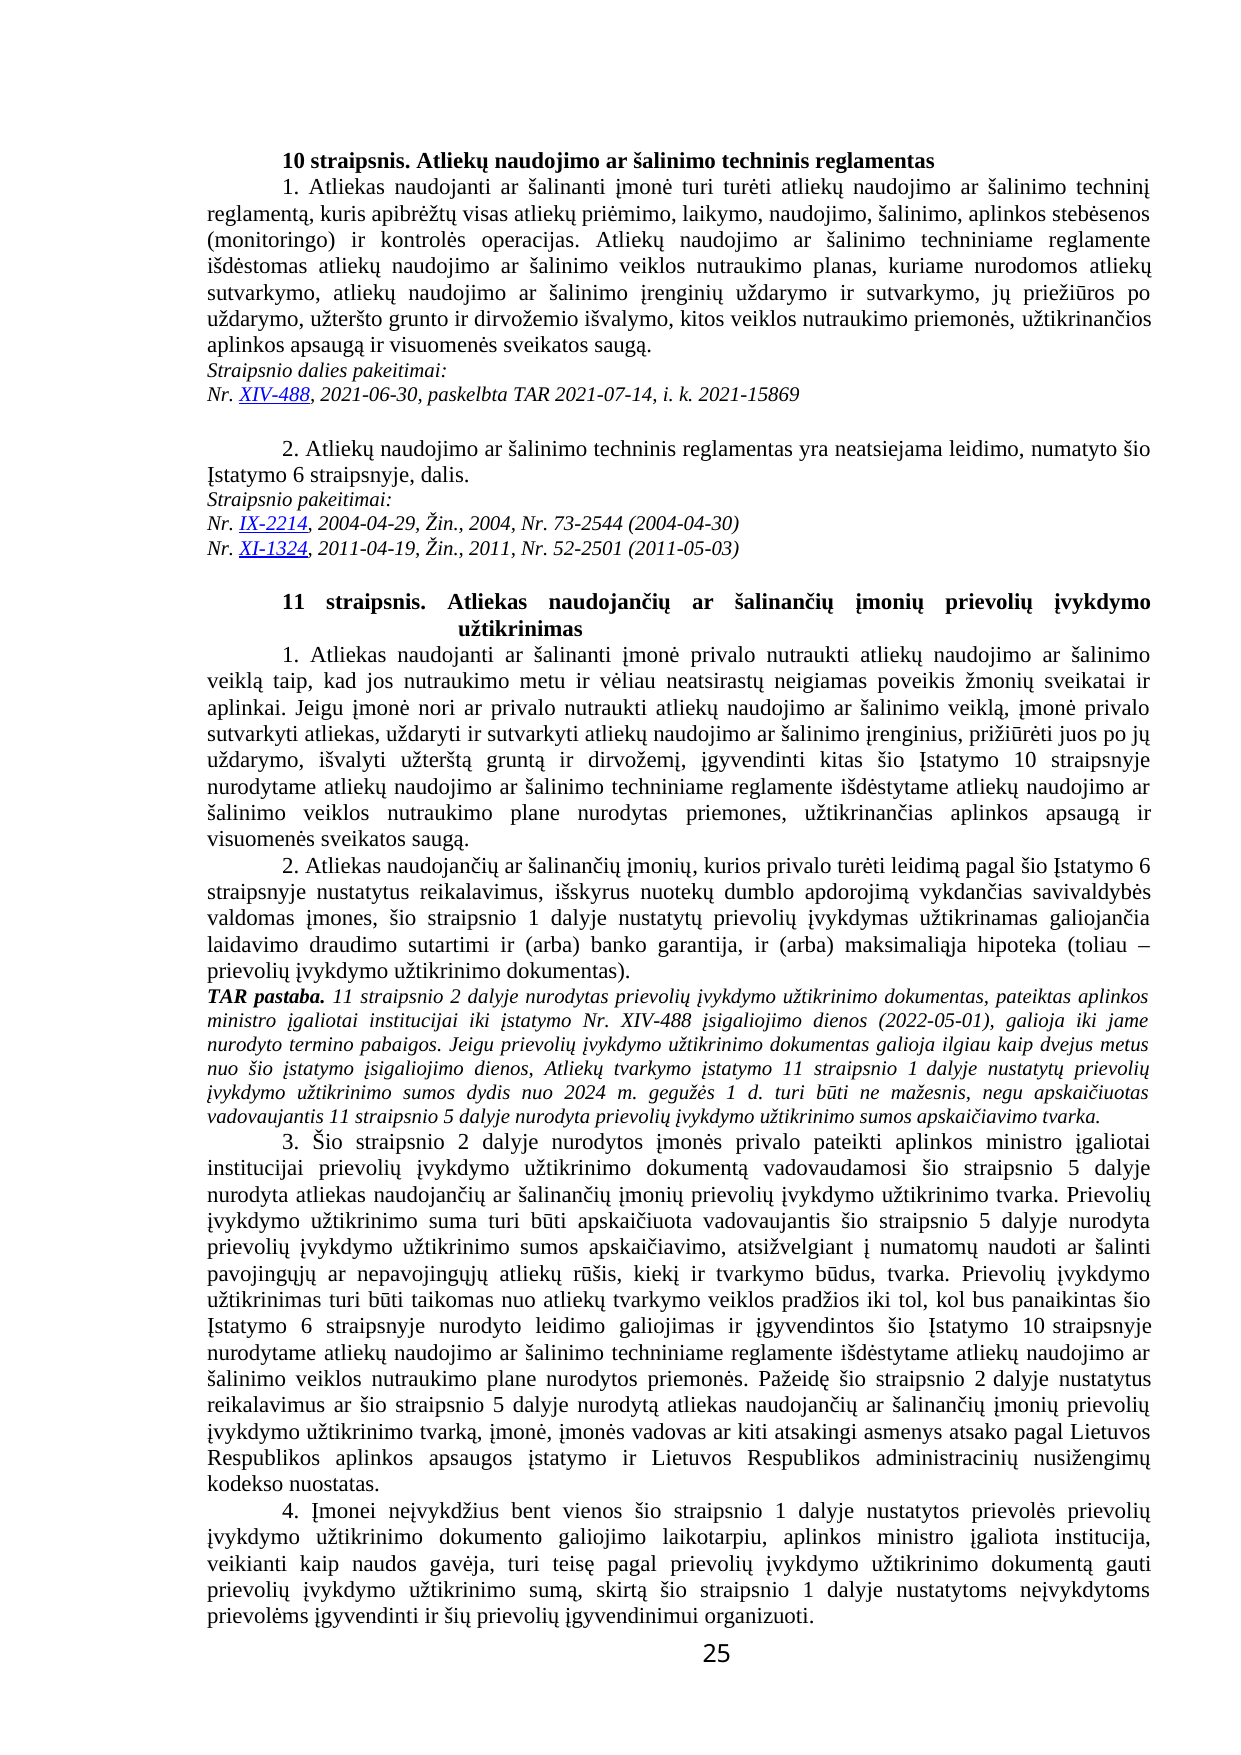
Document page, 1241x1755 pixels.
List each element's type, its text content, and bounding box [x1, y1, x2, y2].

text 4. Įmonei neįvykdžius bent vienos šio straipsnio 1 dalyje nustatytos prievolės prievolių įvykdymo užtikrinimo dokumento galiojimo laikotarpiu, aplinkos ministro įgaliota institucija, veikianti kaip naudos gavėja, turi teisę pagal prievolių įvykdymo užtikrinimo dokumentą gauti prievolių įvykdymo užtikrinimo sumą, skirtą šio straipsnio 1 dalyje nustatytoms neįvykdytoms prievolėms įgyvendinti ir šių prievolių įgyvendinimui organizuoti. [207, 1497, 1152, 1629]
text TAR pastaba. 11 straipsnio 2 dalyje nurodytas prievolių įvykdymo užtikrinimo dokumentas, pateiktas aplinkos ministro įgaliotai institucijai iki įstatymo Nr. XIV-488 įsigaliojimo dienos (2022-05-01), galioja iki jame nurodyto termino pabaigos. Jeigu prievolių įvykdymo užtikrinimo dokumentas galioja ilgiau kaip dvejus metus nuo šio įstatymo įsigaliojimo dienos, Atliekų tvarkymo įstatymo 11 straipsnio 1 dalyje nustatytų prievolių įvykdymo užtikrinimo sumos dydis nuo 2024 m. gegužės 1 d. turi būti ne mažesnis, negu apskaičiuotas vadovaujantis 11 straipsnio 5 dalyje nurodyta prievolių įvykdymo užtikrinimo sumos apskaičiavimo tvarka. [207, 983, 1152, 1128]
text Nr. IX-2214, 2004-04-29, Žin., 2004, Nr. 73-2544 (2004-04-30) [207, 511, 1152, 535]
text Straipsnio pakeitimai: [207, 487, 1152, 511]
text 1. Atliekas naudojanti ar šalinanti įmonė privalo nutraukti atliekų naudojimo ar šalinimo veiklą taip, kad jos nutraukimo metu ir vėliau neatsirastų neigiamas poveikis žmonių sveikatai ir aplinkai. Jeigu įmonė nori ar privalo nutraukti atliekų naudojimo ar šalinimo veiklą, įmonė privalo sutvarkyti atliekas, uždaryti ir sutvarkyti atliekų naudojimo ar šalinimo įrenginius, prižiūrėti juos po jų uždarymo, išvalyti užterštą gruntą ir dirvožemį, įgyvendinti kitas šio Įstatymo 10 straipsnyje nurodytame atliekų naudojimo ar šalinimo techniniame reglamente išdėstytame atliekų naudojimo ar šalinimo veiklos nutraukimo plane nurodytas priemones, užtikrinančias aplinkos apsaugą ir visuomenės sveikatos saugą. [207, 641, 1152, 852]
text 2. Atliekas naudojančių ar šalinančių įmonių, kurios privalo turėti leidimą pagal šio Įstatymo 6 straipsnyje nustatytus reikalavimus, išskyrus nuotekų dumblo apdorojimą vykdančias savivaldybės valdomas įmones, šio straipsnio 1 dalyje nustatytų prievolių įvykdymas užtikrinamas galiojančia laidavimo draudimo sutartimi ir (arba) banko garantija, ir (arba) maksimaliąja hipoteka (toliau – prievolių įvykdymo užtikrinimo dokumentas). [207, 852, 1152, 983]
text 3. Šio straipsnio 2 dalyje nurodytos įmonės privalo pateikti aplinkos ministro įgaliotai institucijai prievolių įvykdymo užtikrinimo dokumentą vadovaudamosi šio straipsnio 5 dalyje nurodyta atliekas naudojančių ar šalinančių įmonių prievolių įvykdymo užtikrinimo tvarka. Prievolių įvykdymo užtikrinimo suma turi būti apskaičiuota vadovaujantis šio straipsnio 5 dalyje nurodyta prievolių įvykdymo užtikrinimo sumos apskaičiavimo, atsižvelgiant į numatomų naudoti ar šalinti pavojingųjų ar nepavojingųjų atliekų rūšis, kiekį ir tvarkymo būdus, tvarka. Prievolių įvykdymo užtikrinimas turi būti taikomas nuo atliekų tvarkymo veiklos pradžios iki tol, kol bus panaikintas šio Įstatymo 6 straipsnyje nurodyto leidimo galiojimas ir įgyvendintos šio Įstatymo 10 straipsnyje nurodytame atliekų naudojimo ar šalinimo techniniame reglamente išdėstytame atliekų naudojimo ar šalinimo veiklos nutraukimo plane nurodytos priemonės. Pažeidę šio straipsnio 2 dalyje nustatytus reikalavimus ar šio straipsnio 5 dalyje nurodytą atliekas naudojančių ar šalinančių įmonių prievolių įvykdymo užtikrinimo tvarką, įmonė, įmonės vadovas ar kiti atsakingi asmenys atsako pagal Lietuvos Respublikos aplinkos apsaugos įstatymo ir Lietuvos Respublikos administracinių nusižengimų kodekso nuostatas. [207, 1128, 1152, 1497]
text 1. Atliekas naudojanti ar šalinanti įmonė turi turėti atliekų naudojimo ar šalinimo techninį reglamentą, kuris apibrėžtų visas atliekų priėmimo, laikymo, naudojimo, šalinimo, aplinkos stebėsenos (monitoringo) ir kontrolės operacijas. Atliekų naudojimo ar šalinimo techniniame reglamente išdėstomas atliekų naudojimo ar šalinimo veiklos nutraukimo planas, kuriame nurodomos atliekų sutvarkymo, atliekų naudojimo ar šalinimo įrenginių uždarymo ir sutvarkymo, jų priežiūros po uždarymo, užteršto grunto ir dirvožemio išvalymo, kitos veiklos nutraukimo priemonės, užtikrinančios aplinkos apsaugą ir visuomenės sveikatos saugą. [207, 173, 1152, 358]
text Straipsnio dalies pakeitimai: [207, 358, 1152, 382]
text Nr. XIV-488, 2021-06-30, paskelbta TAR 2021-07-14, i. k. 2021-15869 [207, 382, 1152, 406]
text 11 straipsnis. Atliekas naudojančių ar šalinančių įmonių prievolių įvykdymo užtikrinimas [282, 588, 1152, 641]
text 2. Atliekų naudojimo ar šalinimo techninis reglamentas yra neatsiejama leidimo, numatyto šio Įstatymo 6 straipsnyje, dalis. [207, 434, 1152, 487]
text Nr. XI-1324, 2011-04-19, Žin., 2011, Nr. 52-2501 (2011-05-03) [207, 535, 1152, 559]
text 10 straipsnis. Atliekų naudojimo ar šalinimo techninis reglamentas [207, 147, 1152, 173]
